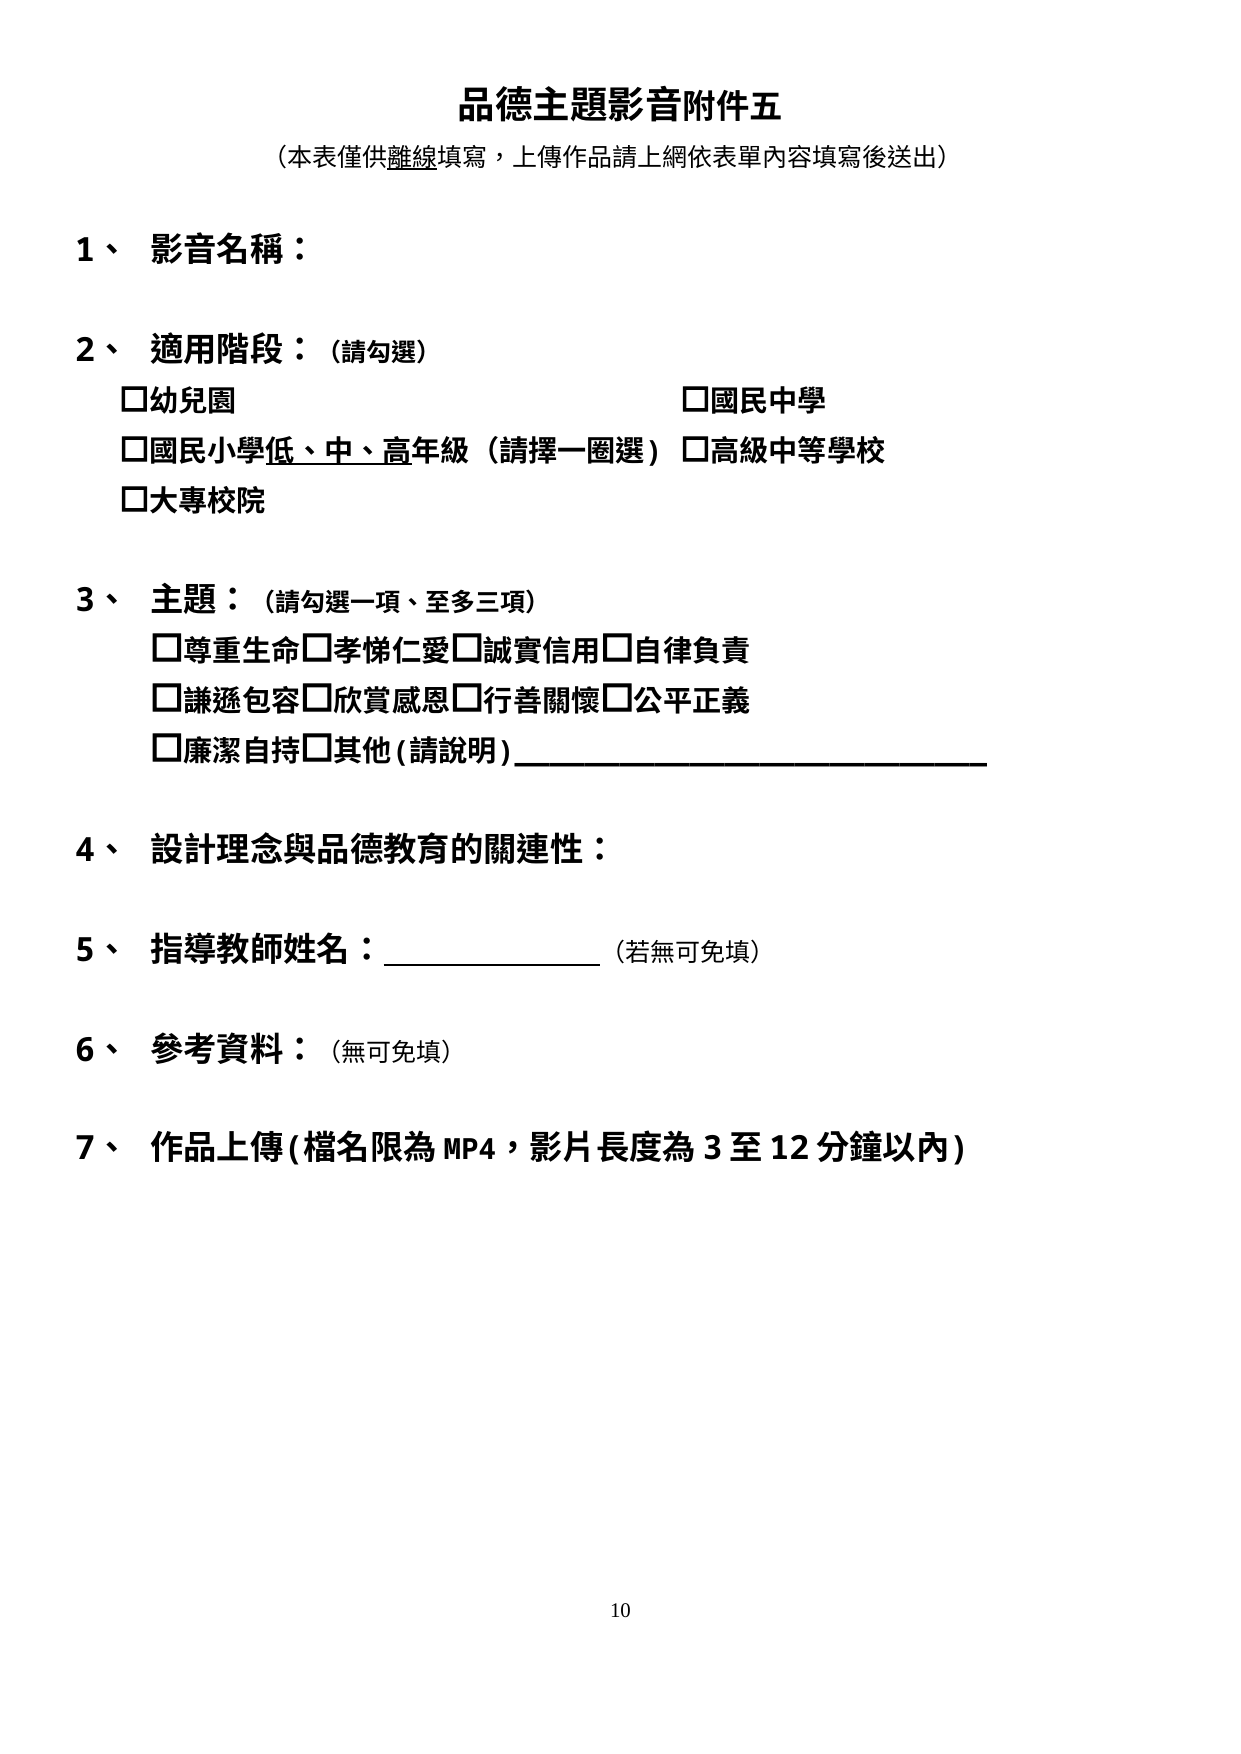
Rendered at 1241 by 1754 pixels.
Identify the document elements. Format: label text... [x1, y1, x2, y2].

list 廉潔自持其他(請說明)___________________________ [150, 721, 1165, 771]
list 設計理念與品德教育的關連性： [75, 821, 1165, 871]
list 參考資料：（無可免填） [75, 1021, 1165, 1071]
list 作品上傳(檔名限為MP4，影片長度為3至12分鐘以內) [75, 1121, 1165, 1169]
text 國民小學低、中、高年級（請擇一圈選) 高級中等學校 [119, 421, 1165, 471]
text 幼兒園 國民中學 [104, 371, 1165, 421]
list 尊重生命孝悌仁愛誠實信用自律負責 [150, 621, 1165, 671]
text （本表僅供離線填寫，上傳作品請上網依表單內容填寫後送出） [125, 129, 1098, 175]
list 主題：（請勾選一項、至多三項） [75, 571, 1165, 621]
list 謙遜包容欣賞感恩行善關懷公平正義 [150, 671, 1165, 721]
list 指導教師姓名： （若無可免填） [75, 921, 1165, 971]
list 適用階段：（請勾選） [75, 321, 1165, 371]
list 影音名稱： [75, 221, 1165, 271]
text 大專校院 [119, 471, 1165, 521]
text 品德主題影音附件五 [75, 75, 1165, 129]
